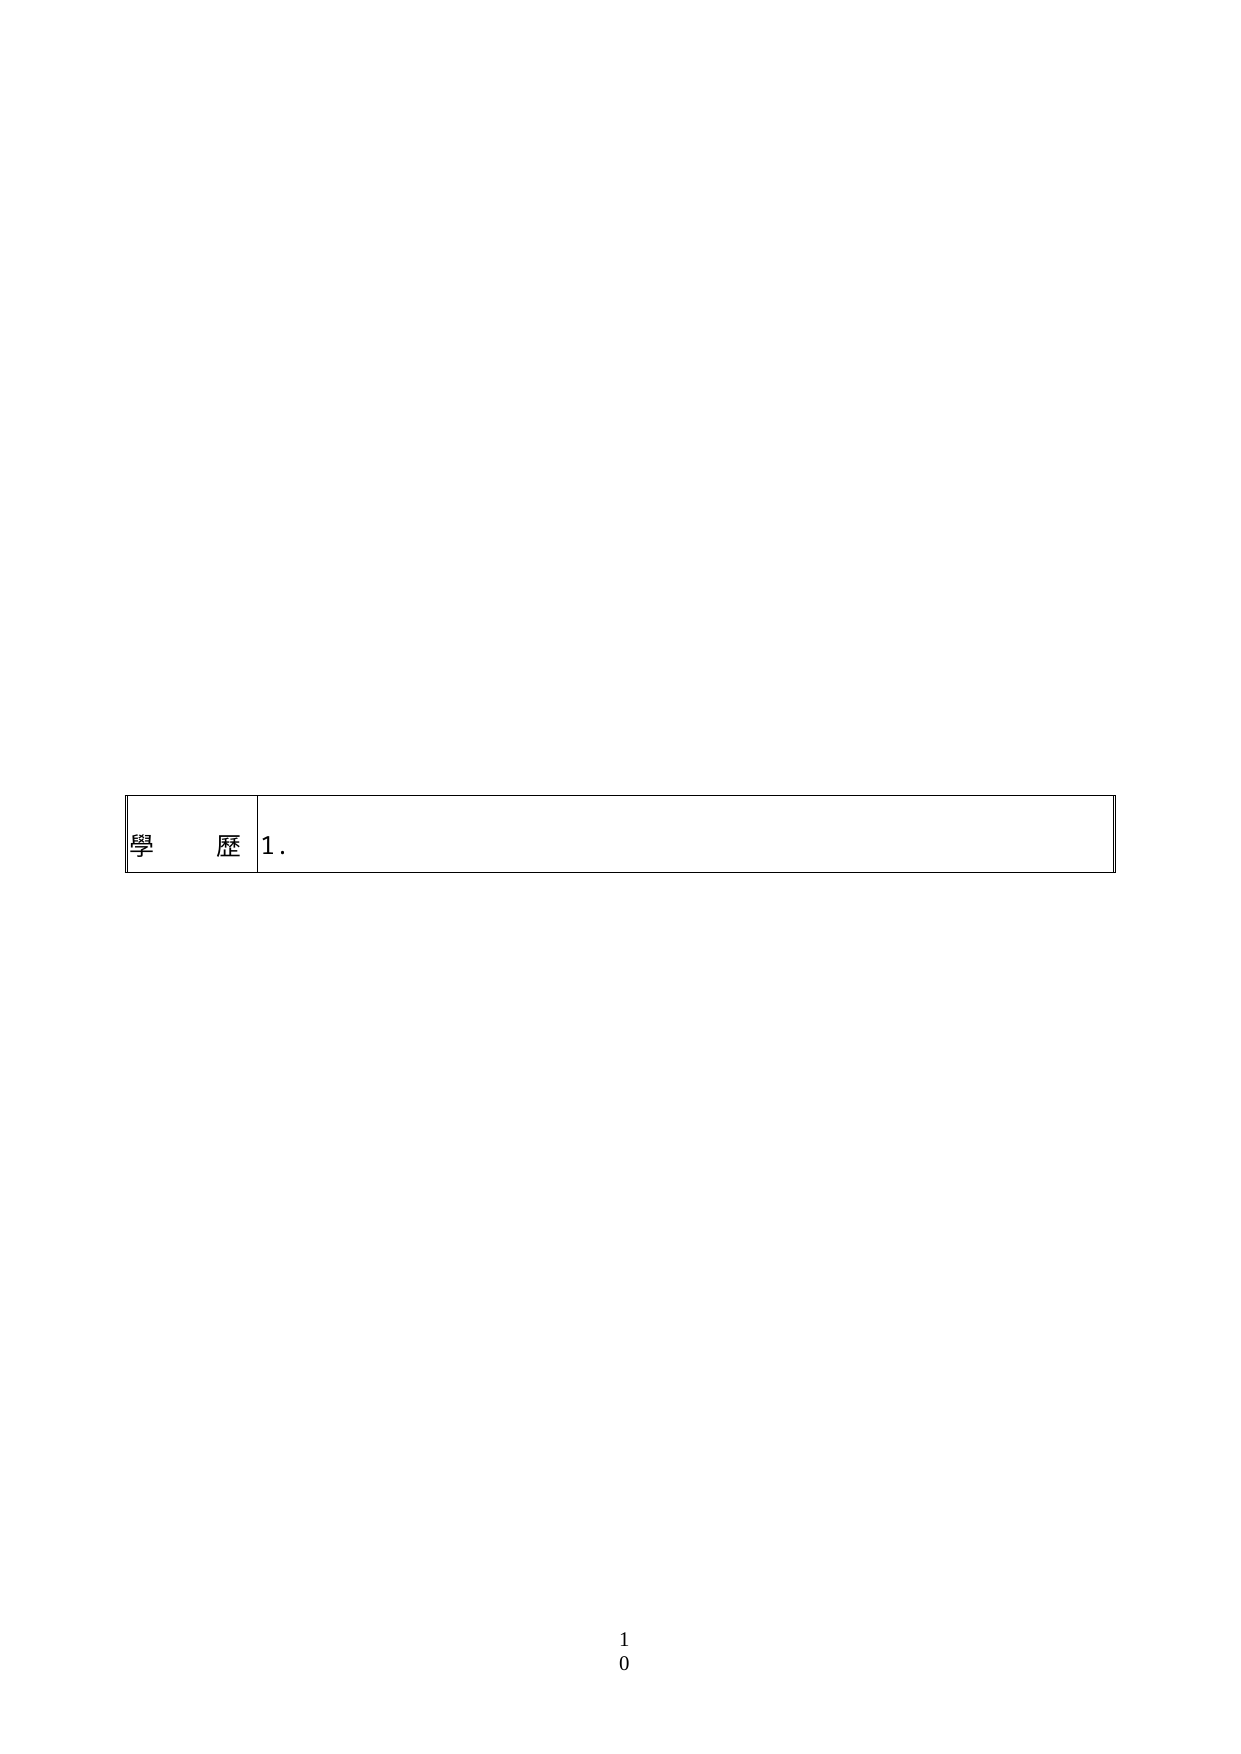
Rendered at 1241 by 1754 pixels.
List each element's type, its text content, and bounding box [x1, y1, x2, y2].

table_cell 學 歷 [128, 796, 257, 872]
table_cell 1. [258, 796, 1113, 872]
